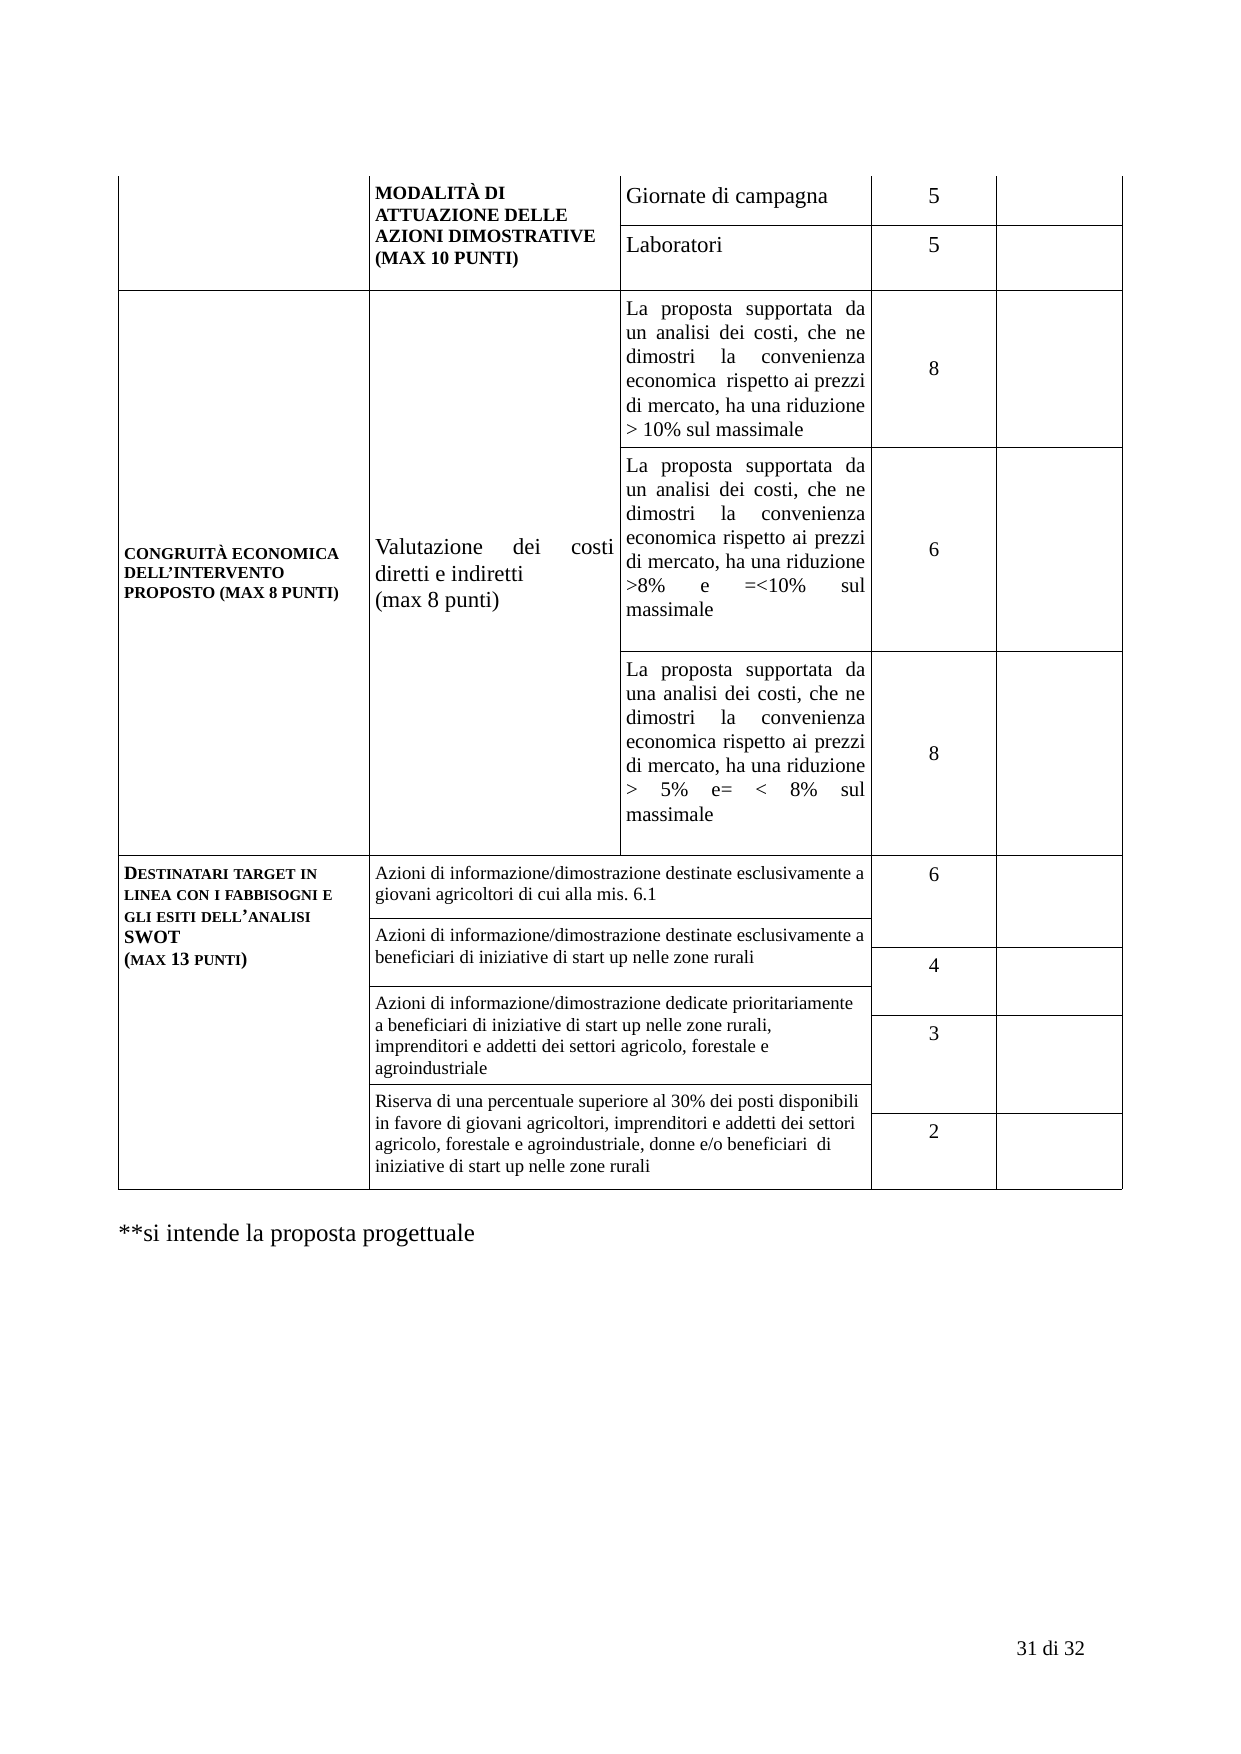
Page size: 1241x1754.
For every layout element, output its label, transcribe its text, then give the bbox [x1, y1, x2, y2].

table_cell [997, 291, 1122, 446]
table_cell Valutazione dei costi diretti e indiretti (max 8 punti) [370, 291, 620, 855]
table_cell 2 [872, 1114, 996, 1189]
table_cell [997, 948, 1122, 1014]
table_cell [997, 1114, 1122, 1189]
table_cell 6 [872, 448, 996, 651]
table_cell [997, 448, 1122, 651]
table_cell Destinatari target in linea con i fabbisogni e gli esiti dell’analisi SWOT (max 13 punti) [119, 856, 369, 1189]
table_cell 4 [872, 948, 996, 1014]
table_header [997, 176, 1122, 225]
table_cell La proposta supportata da un analisi dei costi, che ne dimostri la convenienza economica rispetto ai prezzi di mercato, ha una riduzione >8% e =<10% sul massimale [621, 448, 871, 651]
table_cell [997, 1016, 1122, 1113]
table_cell Azioni di informazione/dimostrazione dedicate prioritariamente a beneficiari di iniziative di start up nelle zone rurali, imprenditori e addetti dei settori agricolo, forestale e agroindustriale [370, 987, 871, 1084]
table_cell Riserva di una percentuale superiore al 30% dei posti disponibili in favore di giovani agricoltori, imprenditori e addetti dei settori agricolo, forestale e agroindustriale, donne e/o beneficiari di iniziative di start up nelle zone rurali [370, 1085, 871, 1189]
table_cell Azioni di informazione/dimostrazione destinate esclusivamente a beneficiari di iniziative di start up nelle zone rurali [370, 919, 871, 986]
text **si intende la proposta progettuale [118, 1218, 1122, 1247]
table_header [119, 176, 369, 290]
table_cell Laboratori [621, 226, 871, 290]
table_header MODALITÀ DI ATTUAZIONE DELLE AZIONI DIMOSTRATIVE (MAX 10 PUNTI) [370, 176, 620, 290]
table_cell [997, 226, 1122, 290]
table_header Giornate di campagna [621, 176, 871, 225]
table_cell Azioni di informazione/dimostrazione destinate esclusivamente a giovani agricoltori di cui alla mis. 6.1 [370, 856, 871, 918]
table_cell [997, 652, 1122, 855]
table_cell congruità economica dell’intervento proposto (max 8 puntI) [119, 291, 369, 855]
table_cell 3 [872, 1016, 996, 1113]
table_header 5 [872, 176, 996, 225]
table_cell [997, 856, 1122, 946]
table_cell La proposta supportata da una analisi dei costi, che ne dimostri la convenienza economica rispetto ai prezzi di mercato, ha una riduzione > 5% e= < 8% sul massimale [621, 652, 871, 855]
table_cell 6 [872, 856, 996, 946]
table_cell 8 [872, 291, 996, 446]
table_cell 5 [872, 226, 996, 290]
table_cell 8 [872, 652, 996, 855]
table_cell La proposta supportata da un analisi dei costi, che ne dimostri la convenienza economica rispetto ai prezzi di mercato, ha una riduzione > 10% sul massimale [621, 291, 871, 446]
